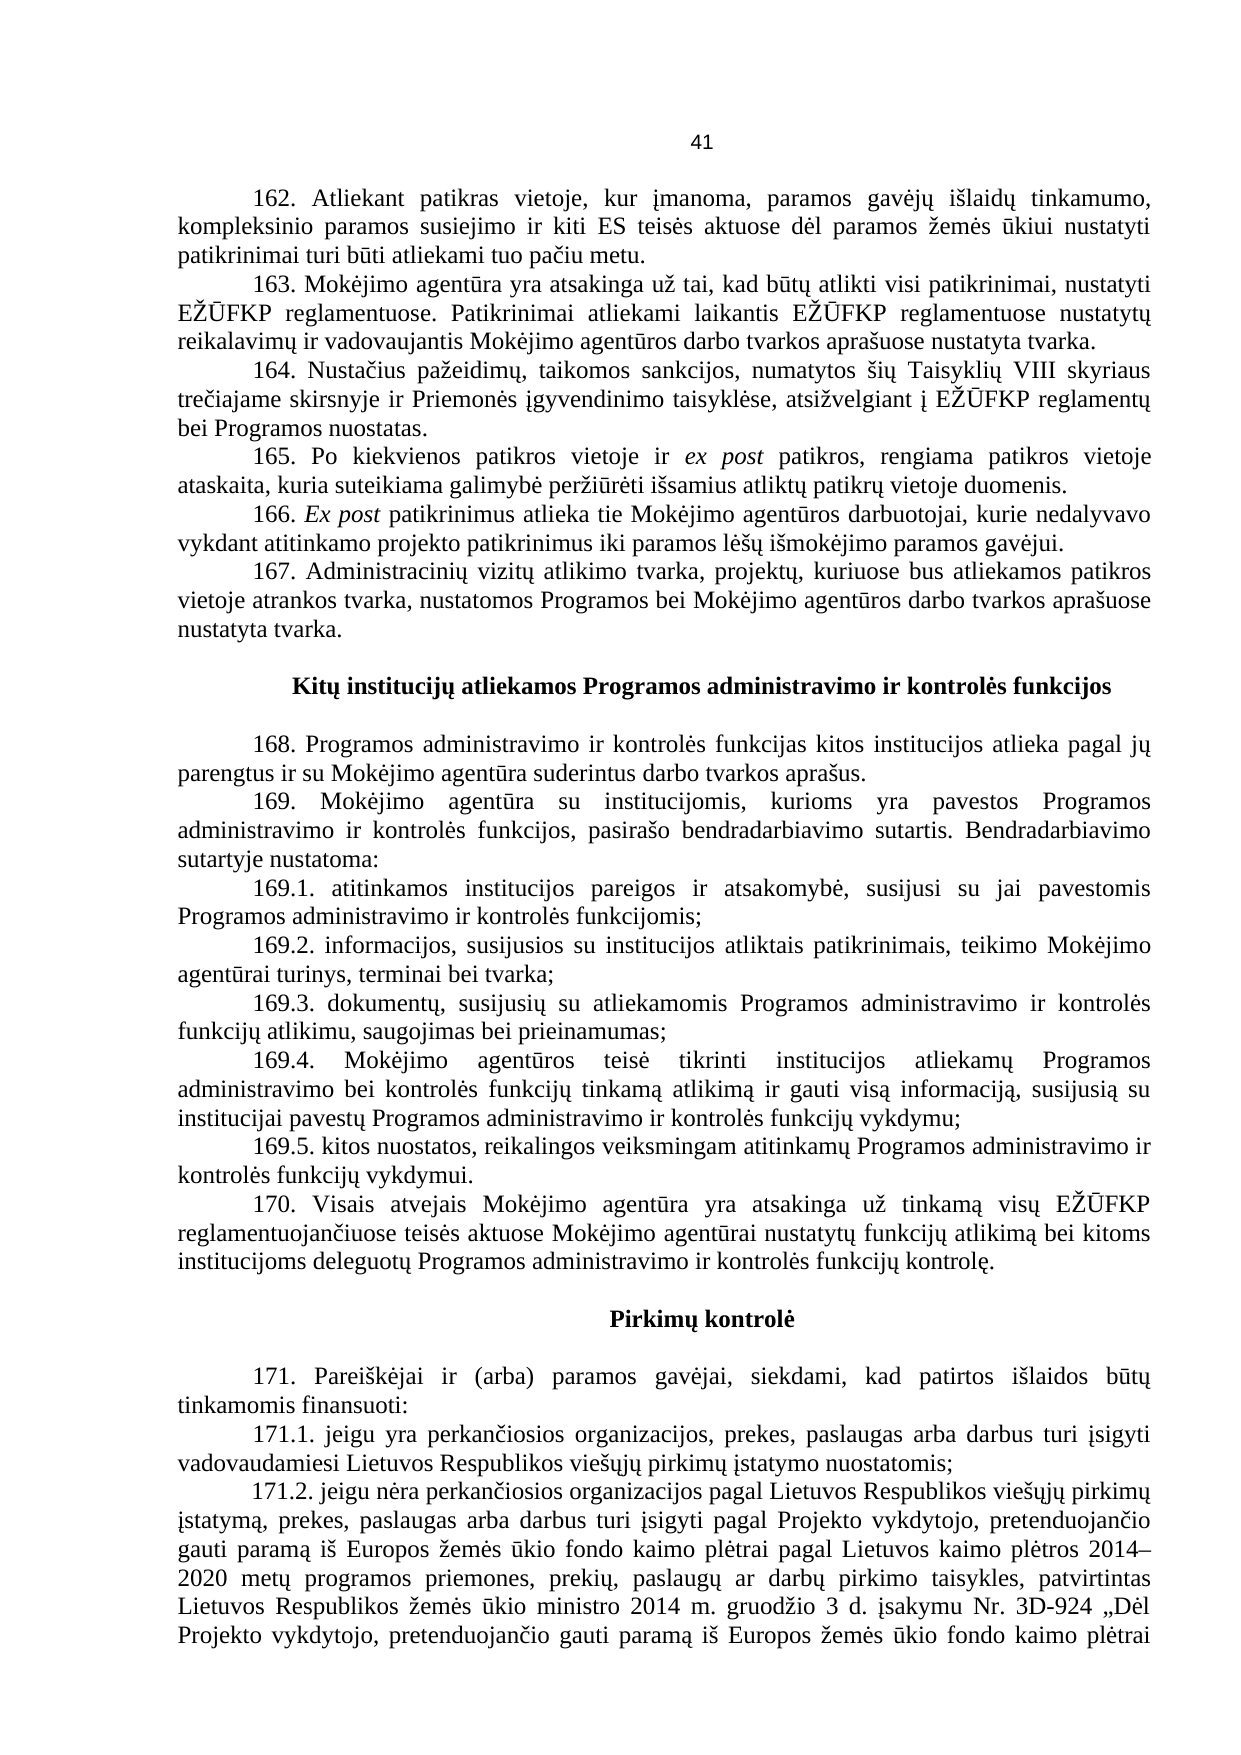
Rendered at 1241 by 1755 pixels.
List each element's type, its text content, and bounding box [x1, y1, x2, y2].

text 169.1. atitinkamos institucijos pareigos ir atsakomybė, susijusi su jai pavestomis Programos administravimo ir kontrolės funkcijomis; [177, 873, 1152, 930]
text 169.4. Mokėjimo agentūros teisė tikrinti institucijos atliekamų Programos administravimo bei kontrolės funkcijų tinkamą atlikimą ir gauti visą informaciją, susijusią su institucijai pavestų Programos administravimo ir kontrolės funkcijų vykdymu; [177, 1045, 1152, 1131]
text 169.5. kitos nuostatos, reikalingos veiksmingam atitinkamų Programos administravimo ir kontrolės funkcijų vykdymui. [177, 1131, 1152, 1189]
text 162. Atliekant patikras vietoje, kur įmanoma, paramos gavėjų išlaidų tinkamumo, kompleksinio paramos susiejimo ir kiti ES teisės aktuose dėl paramos žemės ūkiui nustatyti patikrinimai turi būti atliekami tuo pačiu metu. [177, 183, 1152, 269]
text 169. Mokėjimo agentūra su institucijomis, kurioms yra pavestos Programos administravimo ir kontrolės funkcijos, pasirašo bendradarbiavimo sutartis. Bendradarbiavimo sutartyje nustatoma: [177, 786, 1152, 873]
text 167. Administracinių vizitų atlikimo tvarka, projektų, kuriuose bus atliekamos patikros vietoje atrankos tvarka, nustatomos Programos bei Mokėjimo agentūros darbo tvarkos aprašuose nustatyta tvarka. [177, 556, 1152, 643]
text Kitų institucijų atliekamos Programos administravimo ir kontrolės funkcijos [177, 671, 1152, 700]
text Pirkimų kontrolė [177, 1304, 1152, 1333]
text 166. Ex post patikrinimus atlieka tie Mokėjimo agentūros darbuotojai, kurie nedalyvavo vykdant atitinkamo projekto patikrinimus iki paramos lėšų išmokėjimo paramos gavėjui. [177, 499, 1152, 556]
text 163. Mokėjimo agentūra yra atsakinga už tai, kad būtų atlikti visi patikrinimai, nustatyti EŽŪFKP reglamentuose. Patikrinimai atliekami laikantis EŽŪFKP reglamentuose nustatytų reikalavimų ir vadovaujantis Mokėjimo agentūros darbo tvarkos aprašuose nustatyta tvarka. [177, 269, 1152, 355]
text 168. Programos administravimo ir kontrolės funkcijas kitos institucijos atlieka pagal jų parengtus ir su Mokėjimo agentūra suderintus darbo tvarkos aprašus. [177, 729, 1152, 786]
text 165. Po kiekvienos patikros vietoje ir ex post patikros, rengiama patikros vietoje ataskaita, kuria suteikiama galimybė peržiūrėti išsamius atliktų patikrų vietoje duomenis. [177, 441, 1152, 499]
text 171.1. jeigu yra perkančiosios organizacijos, prekes, paslaugas arba darbus turi įsigyti vadovaudamiesi Lietuvos Respublikos viešųjų pirkimų įstatymo nuostatomis; [177, 1419, 1152, 1476]
text 171. Pareiškėjai ir (arba) paramos gavėjai, siekdami, kad patirtos išlaidos būtų tinkamomis finansuoti: [177, 1361, 1152, 1419]
text 169.3. dokumentų, susijusių su atliekamomis Programos administravimo ir kontrolės funkcijų atlikimu, saugojimas bei prieinamumas; [177, 988, 1152, 1045]
text 170. Visais atvejais Mokėjimo agentūra yra atsakinga už tinkamą visų EŽŪFKP reglamentuojančiuose teisės aktuose Mokėjimo agentūrai nustatytų funkcijų atlikimą bei kitoms institucijoms deleguotų Programos administravimo ir kontrolės funkcijų kontrolę. [177, 1189, 1152, 1275]
text 169.2. informacijos, susijusios su institucijos atliktais patikrinimais, teikimo Mokėjimo agentūrai turinys, terminai bei tvarka; [177, 930, 1152, 988]
text 171.2. jeigu nėra perkančiosios organizacijos pagal Lietuvos Respublikos viešųjų pirkimų įstatymą, prekes, paslaugas arba darbus turi įsigyti pagal Projekto vykdytojo, pretenduojančio gauti paramą iš Europos žemės ūkio fondo kaimo plėtrai pagal Lietuvos kaimo plėtros 2014–2020 metų programos priemones, prekių, paslaugų ar darbų pirkimo taisykles, patvirtintas Lietuvos Respublikos žemės ūkio ministro 2014 m. gruodžio 3 d. įsakymu Nr. 3D-924 „Dėl Projekto vykdytojo, pretenduojančio gauti paramą iš Europos žemės ūkio fondo kaimo plėtrai [177, 1476, 1152, 1649]
text 164. Nustačius pažeidimų, taikomos sankcijos, numatytos šių Taisyklių VIII skyriaus trečiajame skirsnyje ir Priemonės įgyvendinimo taisyklėse, atsižvelgiant į EŽŪFKP reglamentų bei Programos nuostatas. [177, 355, 1152, 441]
